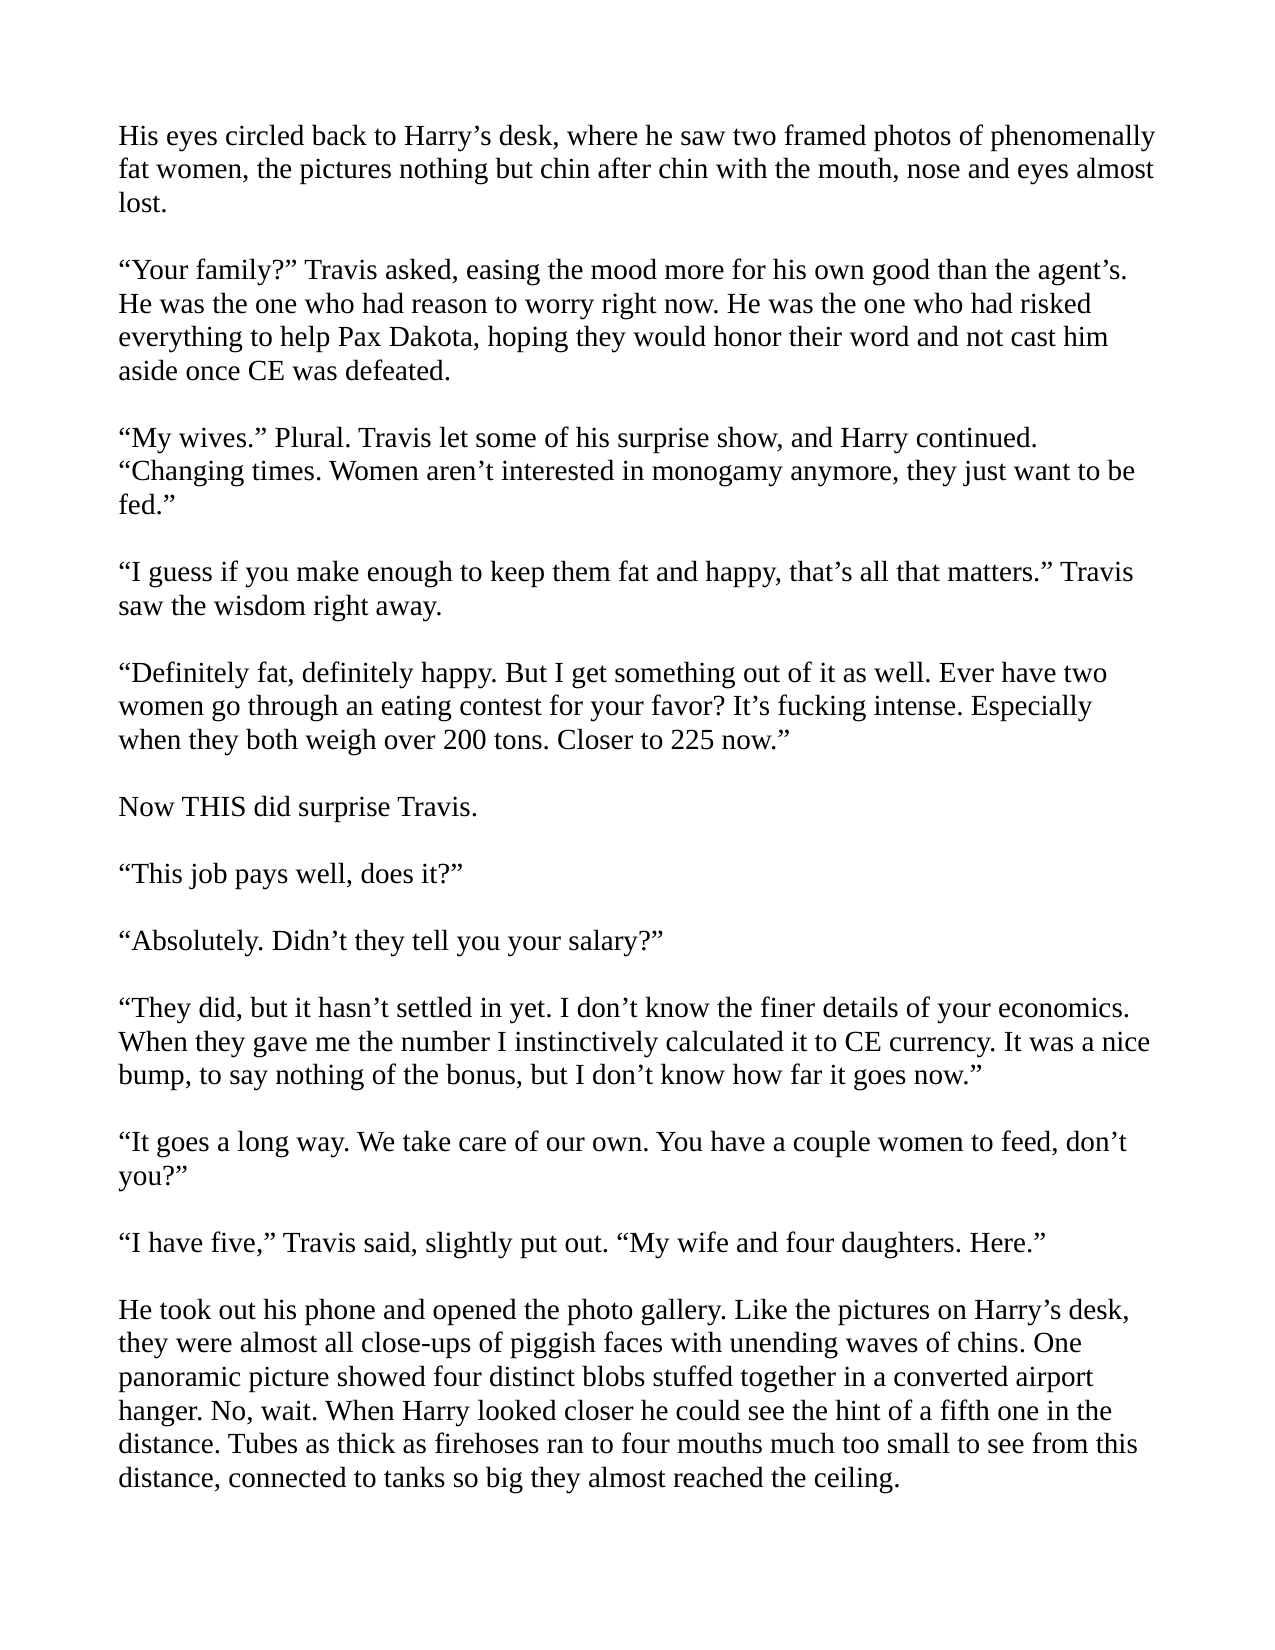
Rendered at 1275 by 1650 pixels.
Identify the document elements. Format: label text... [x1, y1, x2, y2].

text He took out his phone and opened the photo gallery. Like the pictures on Harry’s desk, they were almost all close-ups of piggish faces with unending waves of chins. One panoramic picture showed four distinct blobs stuffed together in a converted airport hanger. No, wait. When Harry looked closer he could see the hint of a fifth one in the distance. Tubes as thick as firehoses ran to four mouths much too small to see from this distance, connected to tanks so big they almost reached the ceiling. [118, 1292, 1157, 1493]
text “This job pays well, does it?” [118, 856, 1157, 889]
text “My wives.” Plural. Travis let some of his surprise show, and Harry continued. “Changing times. Women aren’t interested in monogamy anymore, they just want to be fed.” [118, 420, 1157, 521]
text “Your family?” Travis asked, easing the mood more for his own good than the agent’s. He was the one who had reason to worry right now. He was the one who had risked everything to help Pax Dakota, hoping they would honor their word and not cast him aside once CE was defeated. [118, 252, 1157, 386]
text Now THIS did surprise Travis. [118, 789, 1157, 822]
text “It goes a long way. We take care of our own. You have a couple women to feed, don’t you?” [118, 1124, 1157, 1191]
text “Definitely fat, definitely happy. But I get something out of it as well. Ever have two women go through an eating contest for your favor? It’s fucking intense. Especially when they both weigh over 200 tons. Closer to 225 now.” [118, 655, 1157, 755]
text “Absolutely. Didn’t they tell you your salary?” [118, 923, 1157, 957]
text “They did, but it hasn’t settled in yet. I don’t know the finer details of your economics. When they gave me the number I instinctively calculated it to CE currency. It was a nice bump, to say nothing of the bonus, but I don’t know how far it goes now.” [118, 990, 1157, 1091]
text His eyes circled back to Harry’s desk, where he saw two framed photos of phenomenally fat women, the pictures nothing but chin after chin with the mouth, nose and eyes almost lost. [118, 118, 1157, 219]
text “I guess if you make enough to keep them fat and happy, that’s all that matters.” Travis saw the wisdom right away. [118, 554, 1157, 621]
text “I have five,” Travis said, slightly put out. “My wife and four daughters. Here.” [118, 1225, 1157, 1258]
